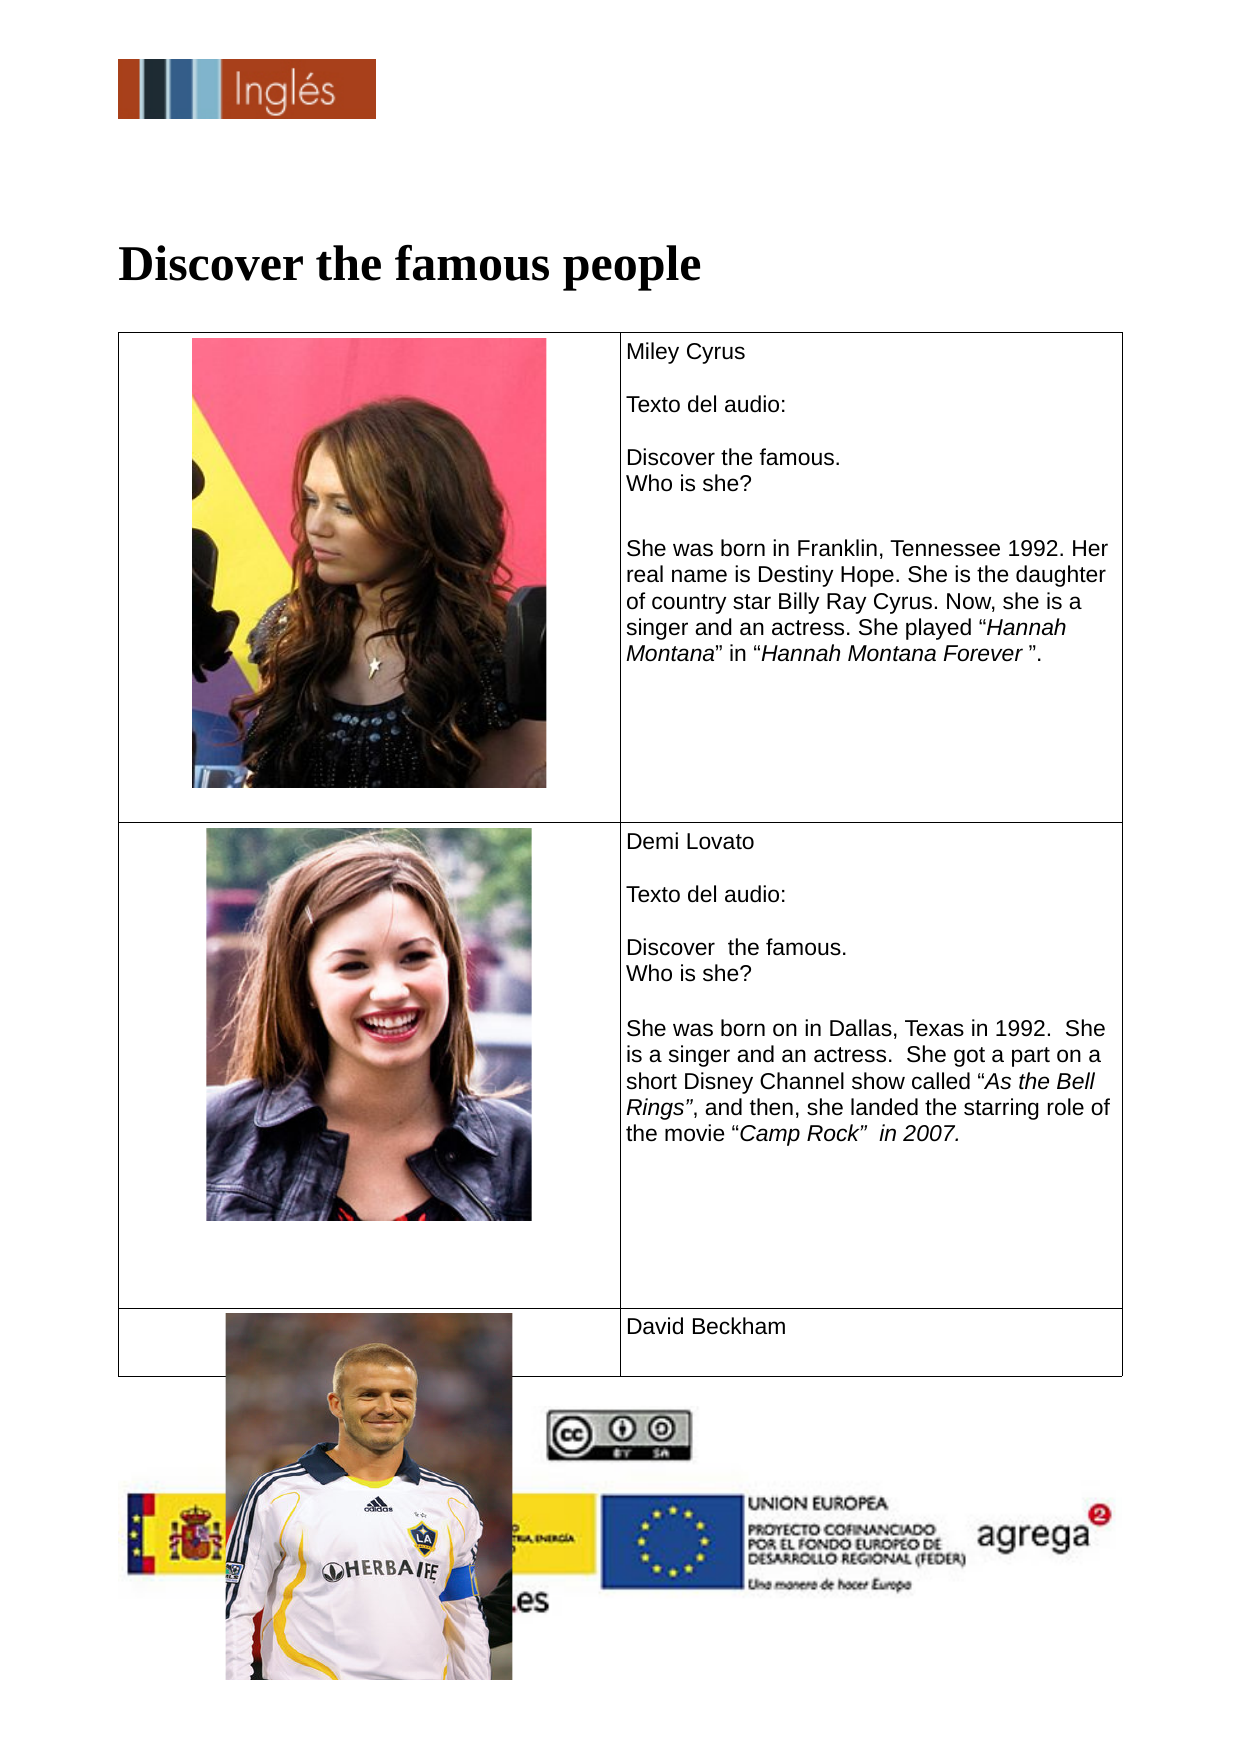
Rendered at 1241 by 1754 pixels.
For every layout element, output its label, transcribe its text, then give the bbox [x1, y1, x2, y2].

table_cell David Beckham [621, 1309, 1122, 1376]
table_cell Demi Lovato Texto del audio: Discover the famous. Who is she? She was born on in Dallas, Texas in 1992. She is a singer and an actress. She got a part on a short Disney Channel show called “As the Bell Rings”, and then, she landed the starring role of the movie “Camp Rock” in 2007. [621, 823, 1122, 1307]
table_header [119, 333, 620, 822]
subtitle Discover the famous people [118, 234, 1122, 291]
picture [118, 59, 376, 119]
table_cell [119, 823, 620, 1307]
picture [225, 1313, 1011, 1680]
table_header Miley Cyrus Texto del audio: Discover the famous. Who is she? She was born in Franklin, Tennessee 1992. Her real name is Destiny Hope. She is the daughter of country star Billy Ray Cyrus. Now, she is a singer and an actress. She played “Hannah Montana” in “Hannah Montana Forever ”. [621, 333, 1122, 822]
table_cell [119, 1309, 620, 1376]
picture [206, 828, 532, 1221]
picture [192, 338, 547, 788]
